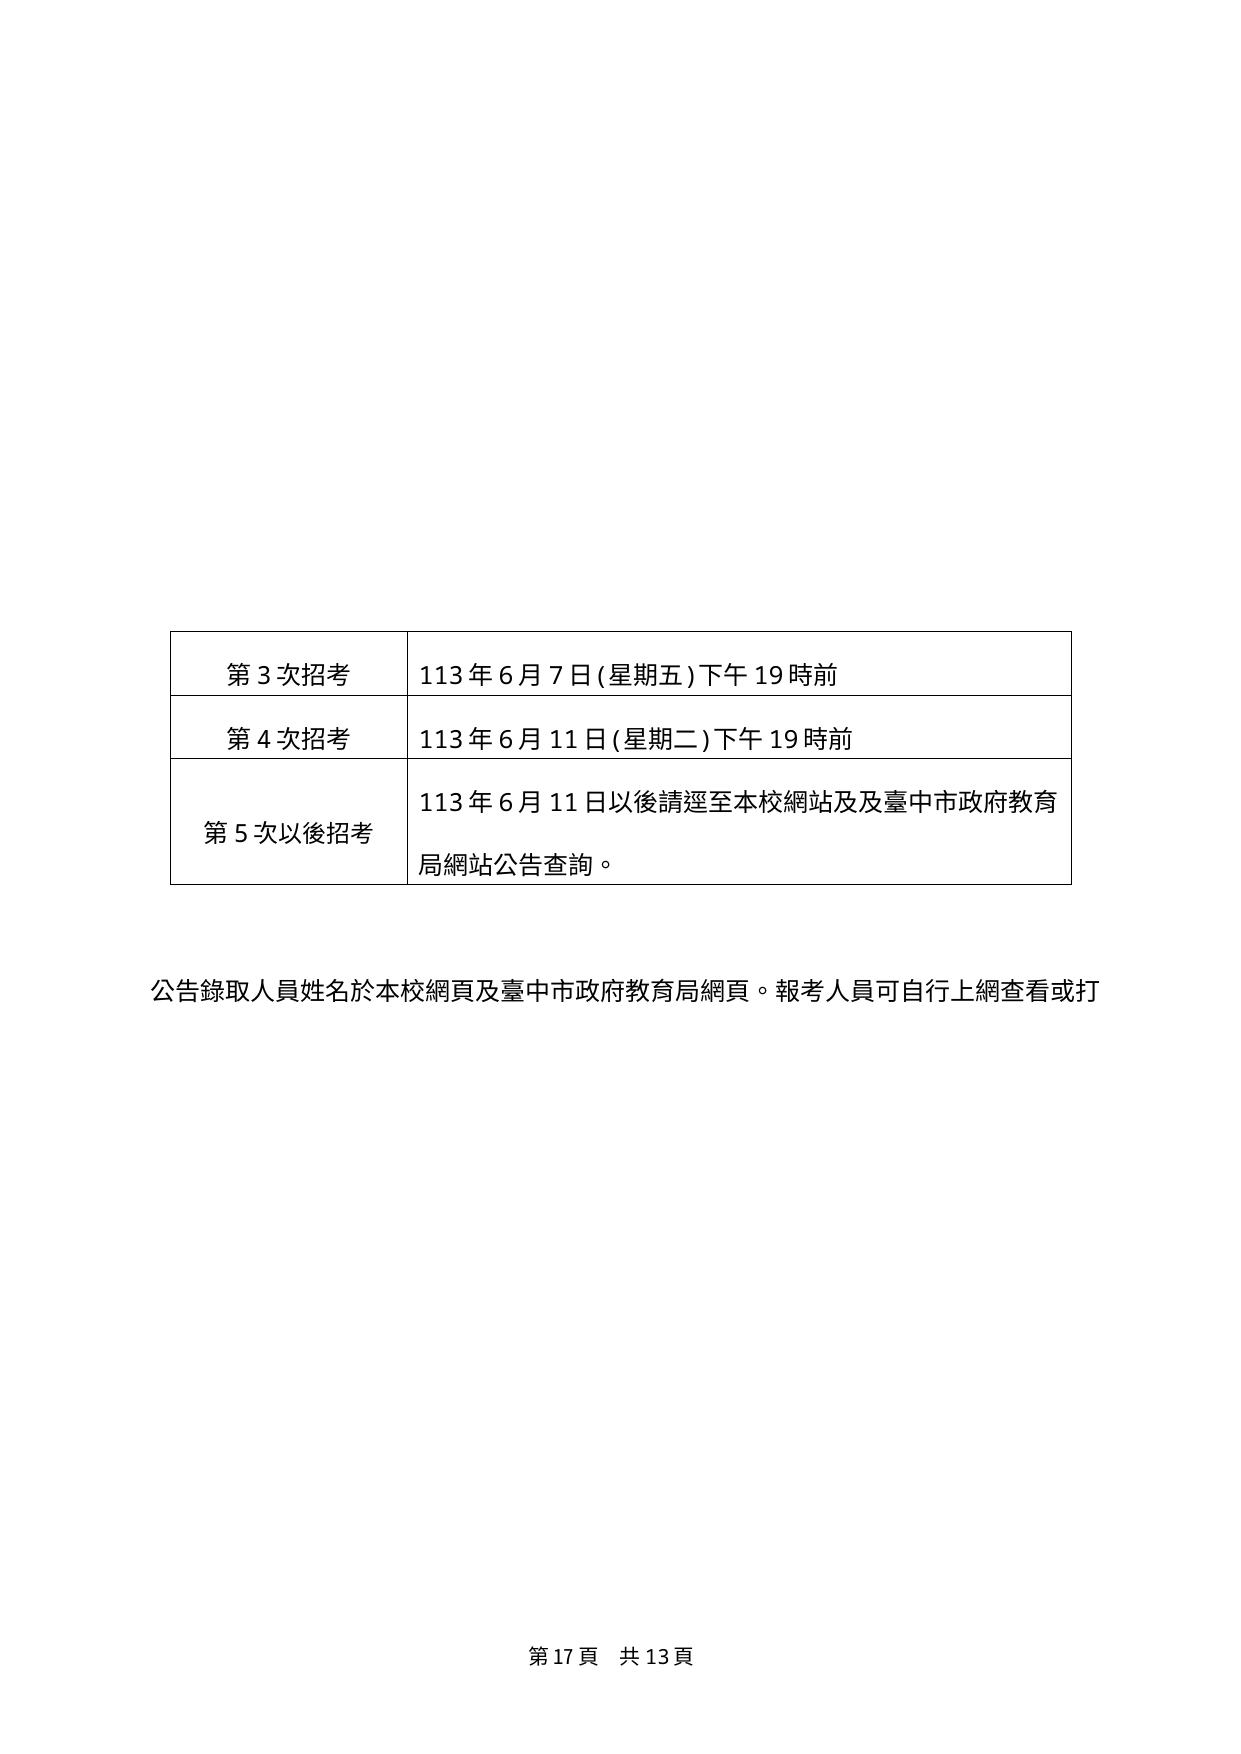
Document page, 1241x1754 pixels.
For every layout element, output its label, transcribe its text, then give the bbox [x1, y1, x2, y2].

table_cell 第4次招考 [171, 696, 407, 758]
table_cell 113年6月7日(星期五)下午19時前 [408, 632, 1071, 694]
table_cell 第5次以後招考 [171, 759, 407, 884]
table_cell 113年6月11日(星期二)下午19時前 [408, 696, 1071, 758]
table_cell 第3次招考 [171, 632, 407, 694]
table_cell 113年6月11日以後請逕至本校網站及及臺中市政府教育局網站公告查詢。 [408, 759, 1071, 884]
text 公告錄取人員姓名於本校網頁及臺中市政府教育局網頁。報考人員可自行上網查看或打 [150, 948, 1122, 1010]
